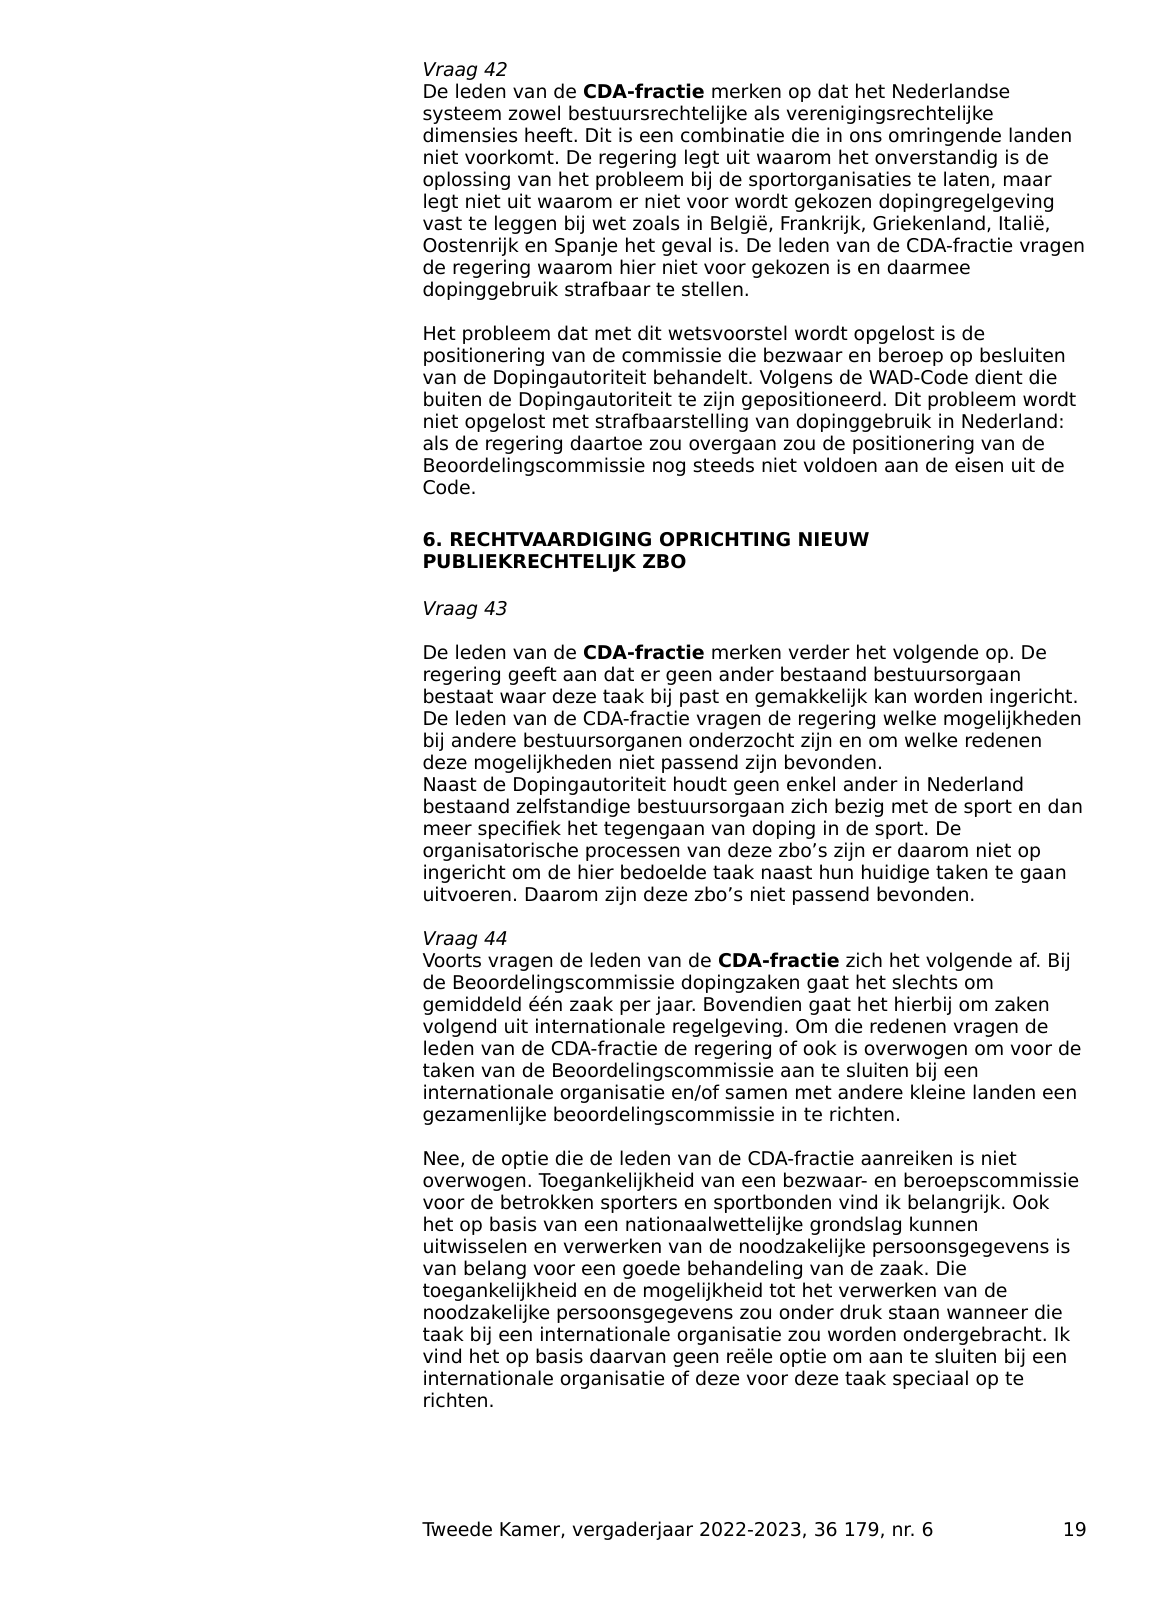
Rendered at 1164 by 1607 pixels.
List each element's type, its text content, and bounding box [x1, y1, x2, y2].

subtitle Vraag 44 [422, 928, 1087, 950]
text Het probleem dat met dit wetsvoorstel wordt opgelost is de positionering van de commissie die bezwaar en beroep op besluiten van de Dopingautoriteit behandelt. Volgens de WAD-Code dient die buiten de Dopingautoriteit te zijn gepositioneerd. Dit probleem wordt niet opgelost met strafbaarstelling van dopinggebruik in Nederland: als de regering daartoe zou overgaan zou de positionering van de Beoordelingscommissie nog steeds niet voldoen aan de eisen uit de Code. [422, 323, 1087, 499]
subtitle Vraag 43 [422, 598, 1087, 620]
subtitle 6. RECHTVAARDIGING OPRICHTING NIEUW PUBLIEKRECHTELIJK ZBO [422, 529, 1087, 573]
text Nee, de optie die de leden van de CDA-fractie aanreiken is niet overwogen. Toegankelijkheid van een bezwaar- en beroepscommissie voor de betrokken sporters en sportbonden vind ik belangrijk. Ook het op basis van een nationaalwettelijke grondslag kunnen uitwisselen en verwerken van de noodzakelijke persoonsgegevens is van belang voor een goede behandeling van de zaak. Die toegankelijkheid en de mogelijkheid tot het verwerken van de noodzakelijke persoonsgegevens zou onder druk staan wanneer die taak bij een internationale organisatie zou worden ondergebracht. Ik vind het op basis daarvan geen reële optie om aan te sluiten bij een internationale organisatie of deze voor deze taak speciaal op te richten. [422, 1148, 1087, 1412]
text Naast de Dopingautoriteit houdt geen enkel ander in Nederland bestaand zelfstandige bestuursorgaan zich bezig met de sport en dan meer specifiek het tegengaan van doping in de sport. De organisatorische processen van deze zbo’s zijn er daarom niet op ingericht om de hier bedoelde taak naast hun huidige taken te gaan uitvoeren. Daarom zijn deze zbo’s niet passend bevonden. [422, 774, 1087, 906]
text Voorts vragen de leden van de CDA-fractie zich het volgende af. Bij de Beoordelingscommissie dopingzaken gaat het slechts om gemiddeld één zaak per jaar. Bovendien gaat het hierbij om zaken volgend uit internationale regelgeving. Om die redenen vragen de leden van de CDA-fractie de regering of ook is overwogen om voor de taken van de Beoordelingscommissie aan te sluiten bij een internationale organisatie en/of samen met andere kleine landen een gezamenlijke beoordelingscommissie in te richten. [422, 950, 1087, 1126]
text De leden van de CDA-fractie merken op dat het Nederlandse systeem zowel bestuursrechtelijke als verenigingsrechtelijke dimensies heeft. Dit is een combinatie die in ons omringende landen niet voorkomt. De regering legt uit waarom het onverstandig is de oplossing van het probleem bij de sportorganisaties te laten, maar legt niet uit waarom er niet voor wordt gekozen dopingregelgeving vast te leggen bij wet zoals in België, Frankrijk, Griekenland, Italië, Oostenrijk en Spanje het geval is. De leden van de CDA-fractie vragen de regering waarom hier niet voor gekozen is en daarmee dopinggebruik strafbaar te stellen. [422, 81, 1087, 301]
subtitle Vraag 42 [422, 59, 1087, 81]
text De leden van de CDA-fractie merken verder het volgende op. De regering geeft aan dat er geen ander bestaand bestuursorgaan bestaat waar deze taak bij past en gemakkelijk kan worden ingericht. De leden van de CDA-fractie vragen de regering welke mogelijkheden bij andere bestuursorganen onderzocht zijn en om welke redenen deze mogelijkheden niet passend zijn bevonden. [422, 642, 1087, 774]
